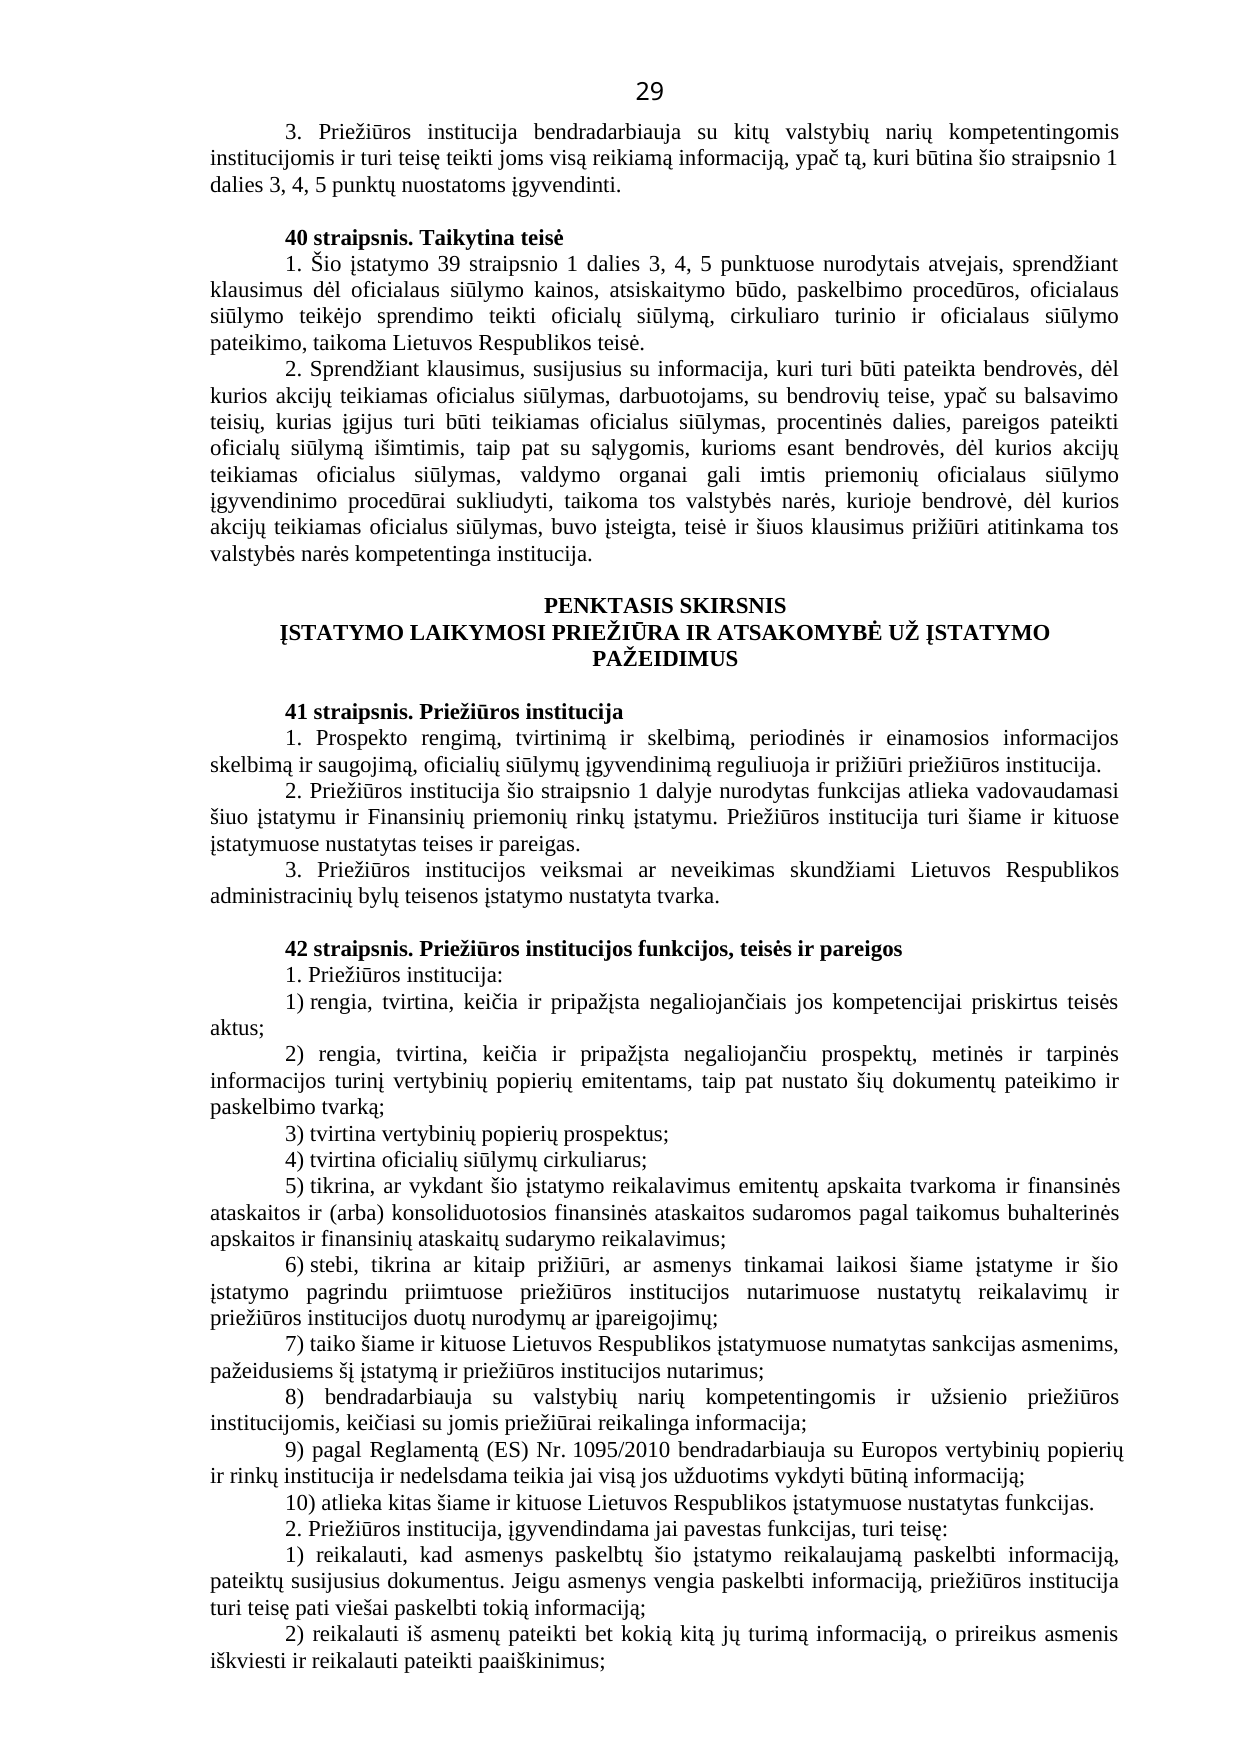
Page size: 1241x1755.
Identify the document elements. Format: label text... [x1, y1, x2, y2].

text 3. Priežiūros institucija bendradarbiauja su kitų valstybių narių kompetentingomis institucijomis ir turi teisę teikti joms visą reikiamą informaciją, ypač tą, kuri būtina šio straipsnio 1 dalies 3, 4, 5 punktų nuostatoms įgyvendinti. [210, 118, 1120, 197]
text 42 straipsnis. Priežiūros institucijos funkcijos, teisės ir pareigos [210, 935, 1120, 961]
text 3. Priežiūros institucijos veiksmai ar neveikimas skundžiami Lietuvos Respublikos administracinių bylų teisenos įstatymo nustatyta tvarka. [210, 856, 1120, 909]
text 1. Priežiūros institucija: [210, 961, 1120, 988]
text 1. Šio įstatymo 39 straipsnio 1 dalies 3, 4, 5 punktuose nurodytais atvejais, sprendžiant klausimus dėl oficialaus siūlymo kainos, atsiskaitymo būdo, paskelbimo procedūros, oficialaus siūlymo teikėjo sprendimo teikti oficialų siūlymą, cirkuliaro turinio ir oficialaus siūlymo pateikimo, taikoma Lietuvos Respublikos teisė. [210, 250, 1120, 355]
text 5) tikrina, ar vykdant šio įstatymo reikalavimus emitentų apskaita tvarkoma ir finansinės ataskaitos ir (arba) konsoliduotosios finansinės ataskaitos sudaromos pagal taikomus buhalterinės apskaitos ir finansinių ataskaitų sudarymo reikalavimus; [210, 1172, 1120, 1251]
subtitle ĮSTATYMO LAIKYMOSI PRIEŽIŪRA IR ATSAKOMYBĖ UŽ ĮSTATYMO PAŽEIDIMUS [210, 619, 1120, 672]
subtitle PENKTASIS SKIRSNIS [210, 592, 1120, 619]
text 1) rengia, tvirtina, keičia ir pripažįsta negaliojančiais jos kompetencijai priskirtus teisės aktus; [210, 988, 1120, 1041]
text 40 straipsnis. Taikytina teisė [210, 223, 1120, 250]
text 2. Sprendžiant klausimus, susijusius su informacija, kuri turi būti pateikta bendrovės, dėl kurios akcijų teikiamas oficialus siūlymas, darbuotojams, su bendrovių teise, ypač su balsavimo teisių, kurias įgijus turi būti teikiamas oficialus siūlymas, procentinės dalies, pareigos pateikti oficialų siūlymą išimtimis, taip pat su sąlygomis, kurioms esant bendrovės, dėl kurios akcijų teikiamas oficialus siūlymas, valdymo organai gali imtis priemonių oficialaus siūlymo įgyvendinimo procedūrai sukliudyti, taikoma tos valstybės narės, kurioje bendrovė, dėl kurios akcijų teikiamas oficialus siūlymas, buvo įsteigta, teisė ir šiuos klausimus prižiūri atitinkama tos valstybės narės kompetentinga institucija. [210, 355, 1120, 566]
text 41 straipsnis. Priežiūros institucija [210, 698, 1120, 724]
text 8) bendradarbiauja su valstybių narių kompetentingomis ir užsienio priežiūros institucijomis, keičiasi su jomis priežiūrai reikalinga informacija; [210, 1383, 1120, 1436]
text 1. Prospekto rengimą, tvirtinimą ir skelbimą, periodinės ir einamosios informacijos skelbimą ir saugojimą, oficialių siūlymų įgyvendinimą reguliuoja ir prižiūri priežiūros institucija. [210, 724, 1120, 777]
text 2. Priežiūros institucija šio straipsnio 1 dalyje nurodytas funkcijas atlieka vadovaudamasi šiuo įstatymu ir Finansinių priemonių rinkų įstatymu. Priežiūros institucija turi šiame ir kituose įstatymuose nustatytas teises ir pareigas. [210, 777, 1120, 856]
text 9) pagal Reglamentą (ES) Nr. 1095/2010 bendradarbiauja su Europos vertybinių popierių ir rinkų institucija ir nedelsdama teikia jai visą jos užduotims vykdyti būtiną informaciją; [210, 1436, 1124, 1488]
text 1) reikalauti, kad asmenys paskelbtų šio įstatymo reikalaujamą paskelbti informaciją, pateiktų susijusius dokumentus. Jeigu asmenys vengia paskelbti informaciją, priežiūros institucija turi teisę pati viešai paskelbti tokią informaciją; [210, 1541, 1120, 1620]
text 2. Priežiūros institucija, įgyvendindama jai pavestas funkcijas, turi teisę: [210, 1515, 1120, 1541]
text 10) atlieka kitas šiame ir kituose Lietuvos Respublikos įstatymuose nustatytas funkcijas. [210, 1488, 1120, 1515]
text 6) stebi, tikrina ar kitaip prižiūri, ar asmenys tinkamai laikosi šiame įstatyme ir šio įstatymo pagrindu priimtuose priežiūros institucijos nutarimuose nustatytų reikalavimų ir priežiūros institucijos duotų nurodymų ar įpareigojimų; [210, 1251, 1120, 1330]
text 2) reikalauti iš asmenų pateikti bet kokią kitą jų turimą informaciją, o prireikus asmenis iškviesti ir reikalauti pateikti paaiškinimus; [210, 1620, 1120, 1673]
text 3) tvirtina vertybinių popierių prospektus; [210, 1119, 1120, 1146]
text 4) tvirtina oficialių siūlymų cirkuliarus; [210, 1146, 1120, 1172]
text 2) rengia, tvirtina, keičia ir pripažįsta negaliojančiu prospektų, metinės ir tarpinės informacijos turinį vertybinių popierių emitentams, taip pat nustato šių dokumentų pateikimo ir paskelbimo tvarką; [210, 1041, 1120, 1119]
text 7) taiko šiame ir kituose Lietuvos Respublikos įstatymuose numatytas sankcijas asmenims, pažeidusiems šį įstatymą ir priežiūros institucijos nutarimus; [210, 1330, 1120, 1383]
